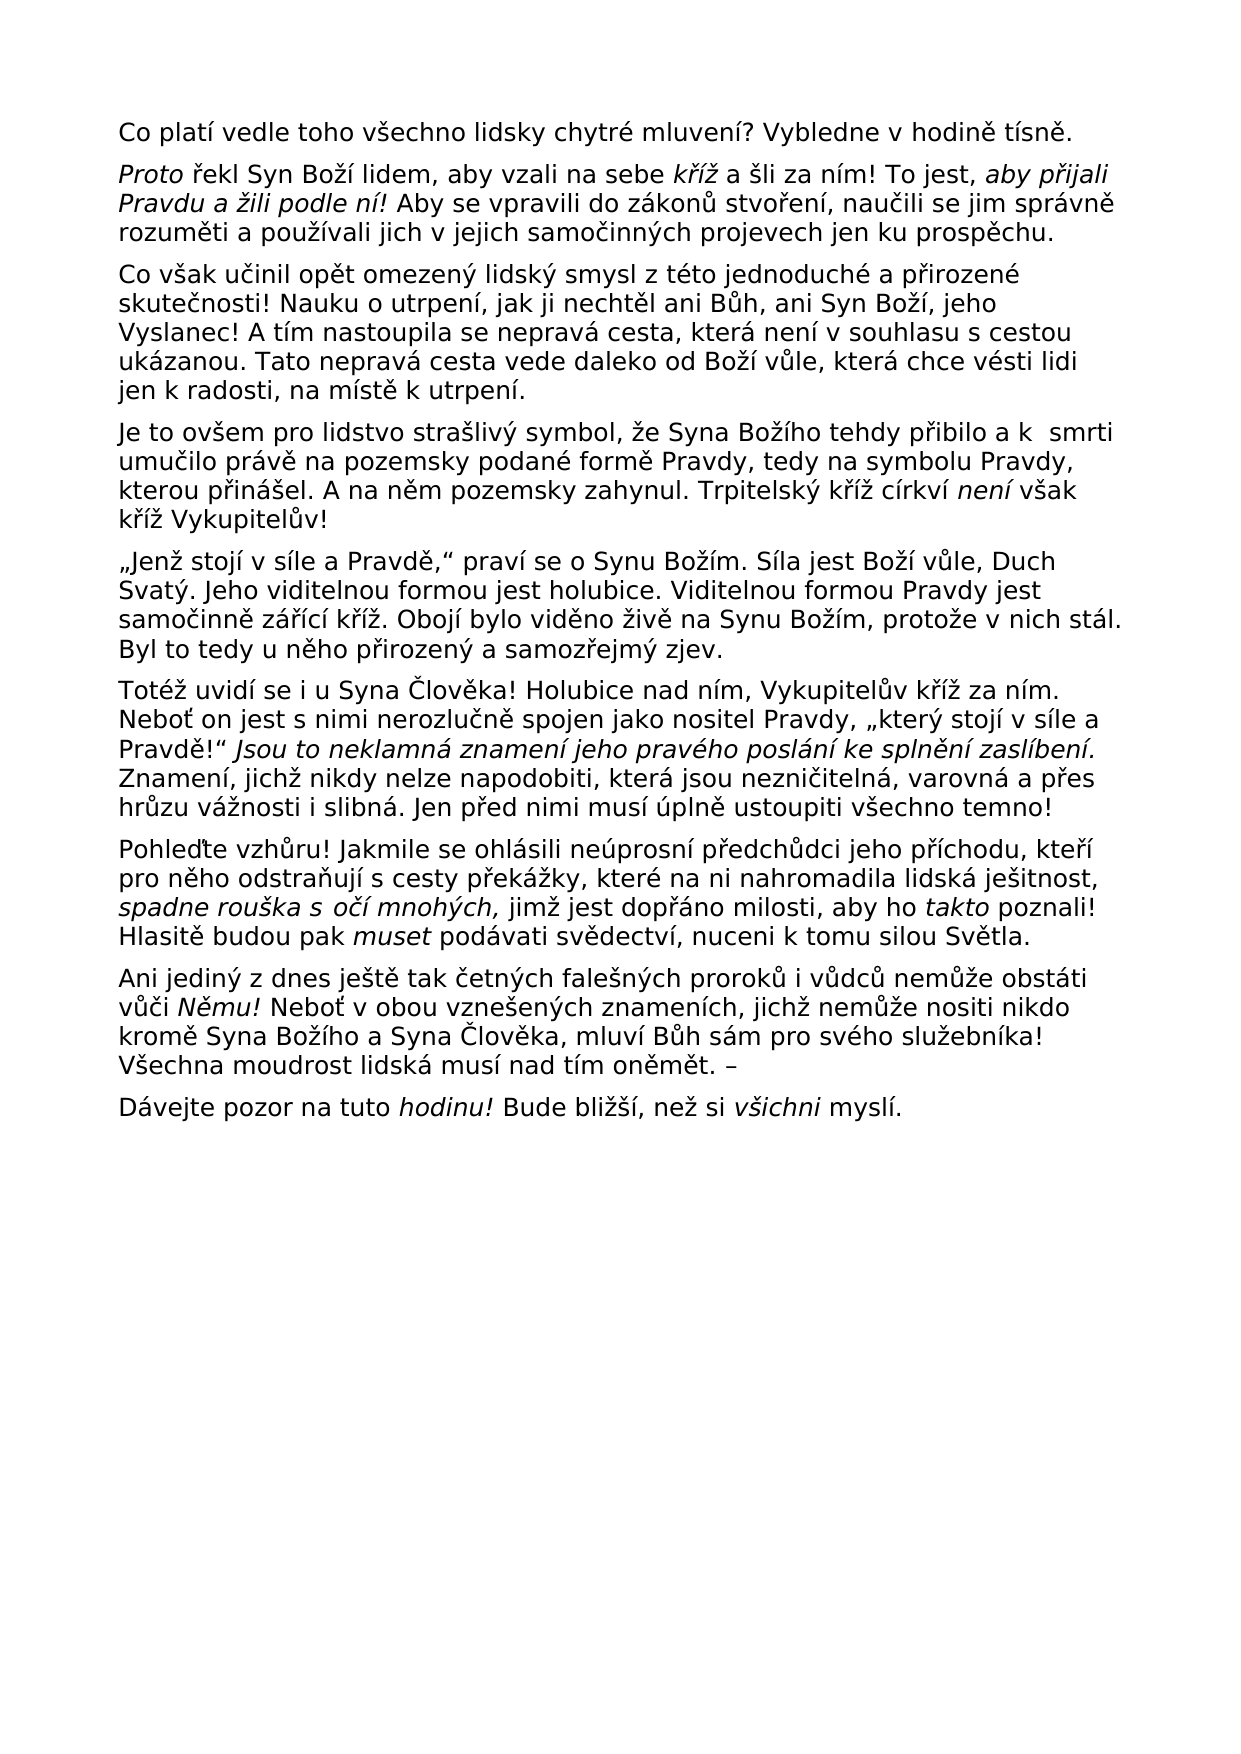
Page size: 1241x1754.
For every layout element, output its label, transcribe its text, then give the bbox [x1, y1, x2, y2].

text Ani jediný z dnes ještě tak četných falešných proroků i vůdců nemůže obstáti vůči Němu! Neboť v obou vznešených znameních, jichž nemůže nositi nikdo kromě Syna Božího a Syna Člověka, mluví Bůh sám pro svého služebníka! Všechna moudrost lidská musí nad tím oněmět. – [118, 964, 1122, 1081]
text „Jenž stojí v síle a Pravdě,“ praví se o Synu Božím. Síla jest Boží vůle, Duch Svatý. Jeho viditelnou formou jest holubice. Viditelnou formou Pravdy jest samočinně zářící kříž. Obojí bylo viděno živě na Synu Božím, protože v nich stál. Byl to tedy u něho přirozený a samozřejmý zjev. [118, 547, 1122, 664]
text Proto řekl Syn Boží lidem, aby vzali na sebe kříž a šli za ním! To jest, aby přijali Pravdu a žili podle ní! Aby se vpravili do zákonů stvoření, naučili se jim správně rozuměti a používali jich v jejich samočinných projevech jen ku prospěchu. [118, 160, 1122, 247]
text Dávejte pozor na tuto hodinu! Bude bližší, než si všichni myslí. [118, 1093, 1122, 1122]
text Co platí vedle toho všechno lidsky chytré mluvení? Vybledne v hodině tísně. [118, 118, 1122, 147]
text Totéž uvidí se i u Syna Člověka! Holubice nad ním, Vykupitelův kříž za ním. Neboť on jest s nimi nerozlučně spojen jako nositel Pravdy, „který stojí v síle a Pravdě!“ Jsou to neklamná znamení jeho pravého poslání ke splnění zaslíbení. Znamení, jichž nikdy nelze napodobiti, která jsou nezničitelná, varovná a přes hrůzu vážnosti i slibná. Jen před nimi musí úplně ustoupiti všechno temno! [118, 676, 1122, 822]
text Co však učinil opět omezený lidský smysl z této jednoduché a přirozené skutečnosti! Nauku o utrpení, jak ji nechtěl ani Bůh, ani Syn Boží, jeho Vyslanec! A tím nastoupila se nepravá cesta, která není v souhlasu s cestou ukázanou. Tato nepravá cesta vede daleko od Boží vůle, která chce vésti lidi jen k radosti, na místě k utrpení. [118, 260, 1122, 406]
text Je to ovšem pro lidstvo strašlivý symbol, že Syna Božího tehdy přibilo a k smrti umučilo právě na pozemsky podané formě Pravdy, tedy na symbolu Pravdy, kterou přinášel. A na něm pozemsky zahynul. Trpitelský kříž církví není však kříž Vykupitelův! [118, 418, 1122, 535]
text Pohleďte vzhůru! Jakmile se ohlásili neúprosní předchůdci jeho příchodu, kteří pro něho odstraňují s cesty překážky, které na ni nahromadila lidská ješitnost, spadne rouška s očí mnohých, jimž jest dopřáno milosti, aby ho takto poznali! Hlasitě budou pak muset podávati svědectví, nuceni k tomu silou Světla. [118, 835, 1122, 951]
